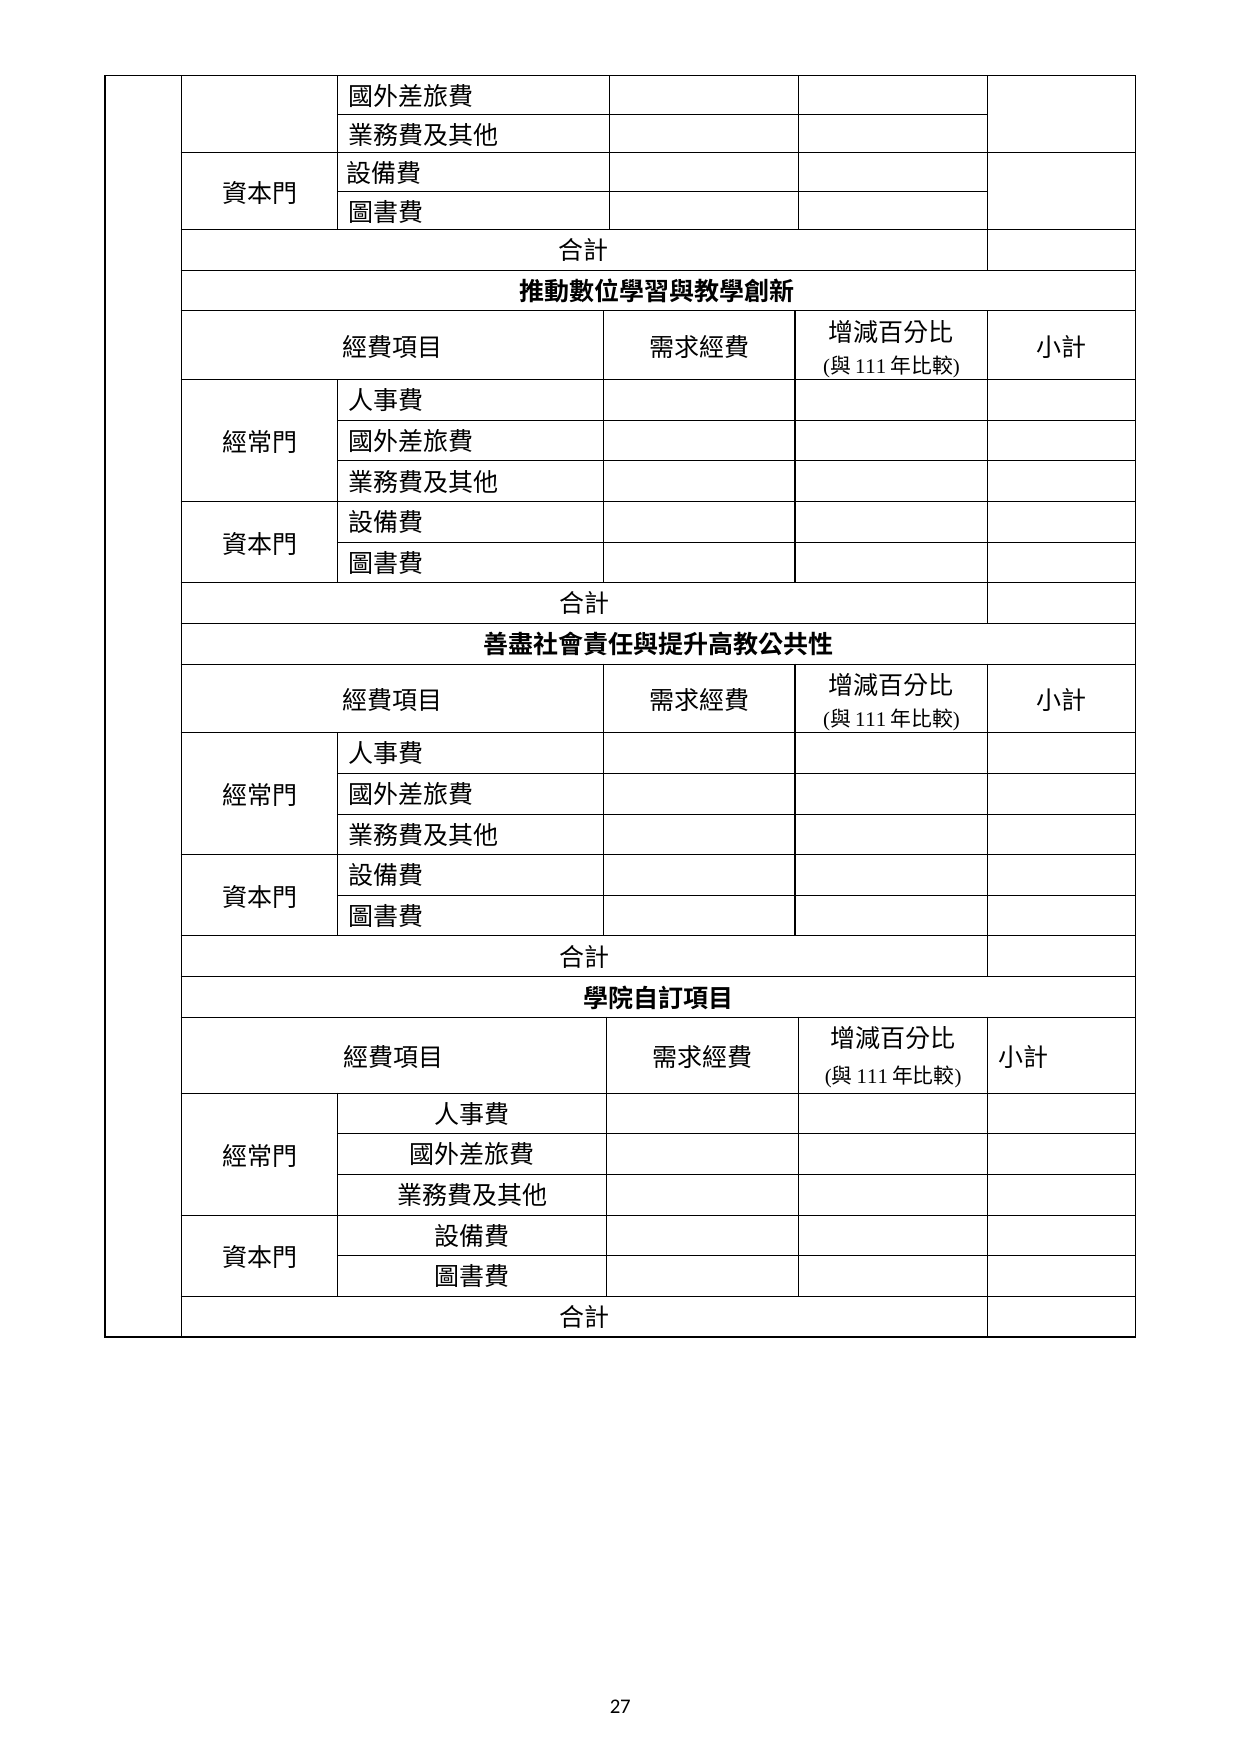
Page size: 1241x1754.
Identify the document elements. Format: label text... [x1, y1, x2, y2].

table_cell [604, 380, 794, 420]
table_cell 合計 [182, 936, 987, 976]
table_cell [988, 583, 1135, 623]
table_cell [988, 1134, 1135, 1174]
table_cell [799, 1175, 987, 1214]
table_cell [610, 76, 798, 113]
table_cell 業務費及其他 [338, 115, 609, 152]
table_cell 經費項目 [182, 1018, 606, 1093]
table_cell [607, 1256, 798, 1296]
table_cell [796, 421, 987, 460]
table_cell [988, 1216, 1135, 1255]
table_cell [604, 502, 794, 542]
table_cell 業務費及其他 [338, 815, 603, 854]
table_cell 資本門 [182, 855, 337, 935]
table_cell 小計 [988, 665, 1135, 732]
table_cell [796, 774, 987, 813]
table_cell [796, 380, 987, 420]
table_cell 圖書費 [338, 543, 603, 582]
table_cell 設備費 [338, 502, 603, 542]
table_cell [799, 1256, 987, 1296]
table_cell [799, 192, 987, 229]
table_cell 經常門 [182, 1094, 337, 1214]
table_cell [604, 855, 794, 895]
table_cell [988, 502, 1135, 542]
table_cell [607, 1175, 798, 1214]
table_cell [988, 1094, 1135, 1133]
table_cell [604, 421, 794, 460]
table_cell [799, 153, 987, 191]
table_cell 設備費 [338, 1216, 606, 1255]
table_cell [182, 76, 337, 152]
table_cell [604, 896, 794, 935]
table_cell 經費項目 [182, 311, 603, 379]
table_cell [988, 421, 1135, 460]
table_cell 設備費 [338, 855, 603, 895]
table_cell 資本門 [182, 1216, 337, 1296]
table_cell 經常門 [182, 733, 337, 854]
table_cell 設備費 [338, 153, 609, 191]
table_cell 需求經費 [604, 665, 794, 732]
table_cell [799, 1134, 987, 1174]
table_cell [799, 1216, 987, 1255]
table_cell [988, 1297, 1135, 1336]
table_cell 經常門 [182, 380, 337, 501]
table_cell 增減百分比 (與111年比較) [796, 311, 987, 379]
table_cell 資本門 [182, 153, 337, 229]
table_cell 業務費及其他 [338, 461, 603, 501]
table_cell 小計 [988, 311, 1135, 379]
table_cell 小計 [988, 1018, 1135, 1093]
table_cell 國外差旅費 [338, 421, 603, 460]
table_cell 需求經費 [607, 1018, 798, 1093]
table_cell [607, 1134, 798, 1174]
table_cell 合計 [182, 583, 987, 623]
table_cell 資本門 [182, 502, 337, 582]
table_cell [988, 815, 1135, 854]
table_cell 學院自訂項目 [182, 977, 1135, 1017]
table_cell [799, 1094, 987, 1133]
table_cell [796, 461, 987, 501]
table_cell [796, 896, 987, 935]
table_cell 推動數位學習與教學創新 [182, 271, 1135, 310]
table_cell [988, 1256, 1135, 1296]
table_cell [604, 774, 794, 813]
table_cell [988, 855, 1135, 895]
table_cell 圖書費 [338, 192, 609, 229]
table_cell 國外差旅費 [338, 76, 609, 113]
table_cell 增減百分比 (與111年比較) [796, 665, 987, 732]
table_cell [988, 733, 1135, 773]
table_cell [604, 543, 794, 582]
table_cell [796, 855, 987, 895]
table_cell 圖書費 [338, 1256, 606, 1296]
table_cell [607, 1216, 798, 1255]
table_cell 國外差旅費 [338, 774, 603, 813]
table_cell 人事費 [338, 733, 603, 773]
table_cell [796, 815, 987, 854]
table_cell [988, 153, 1135, 229]
table_cell [988, 774, 1135, 813]
table_cell [988, 1175, 1135, 1214]
table_cell 善盡社會責任與提升高教公共性 [182, 624, 1135, 663]
table_cell [607, 1094, 798, 1133]
table_cell [799, 115, 987, 152]
table_cell [988, 543, 1135, 582]
table_cell 人事費 [338, 380, 603, 420]
table_cell [988, 76, 1135, 152]
table_cell 合計 [182, 1297, 987, 1336]
table_cell 國外差旅費 [338, 1134, 606, 1174]
table_cell [610, 115, 798, 152]
table_cell [610, 192, 798, 229]
table_cell [604, 461, 794, 501]
table_cell [988, 936, 1135, 976]
table_cell 增減百分比 (與111年比較) [799, 1018, 987, 1093]
table_cell [604, 733, 794, 773]
table_cell [604, 815, 794, 854]
table_cell [799, 76, 987, 113]
table_cell [796, 502, 987, 542]
table_cell [988, 230, 1135, 270]
table_cell [796, 543, 987, 582]
table_cell [988, 896, 1135, 935]
table_cell 圖書費 [338, 896, 603, 935]
table_cell [988, 461, 1135, 501]
table_cell 需求經費 [604, 311, 794, 379]
table_cell [610, 153, 798, 191]
table_cell [796, 733, 987, 773]
table_cell 人事費 [338, 1094, 606, 1133]
table_cell 合計 [182, 230, 987, 270]
table_cell 業務費及其他 [338, 1175, 606, 1214]
table_cell [988, 380, 1135, 420]
table_cell 經費項目 [182, 665, 603, 732]
